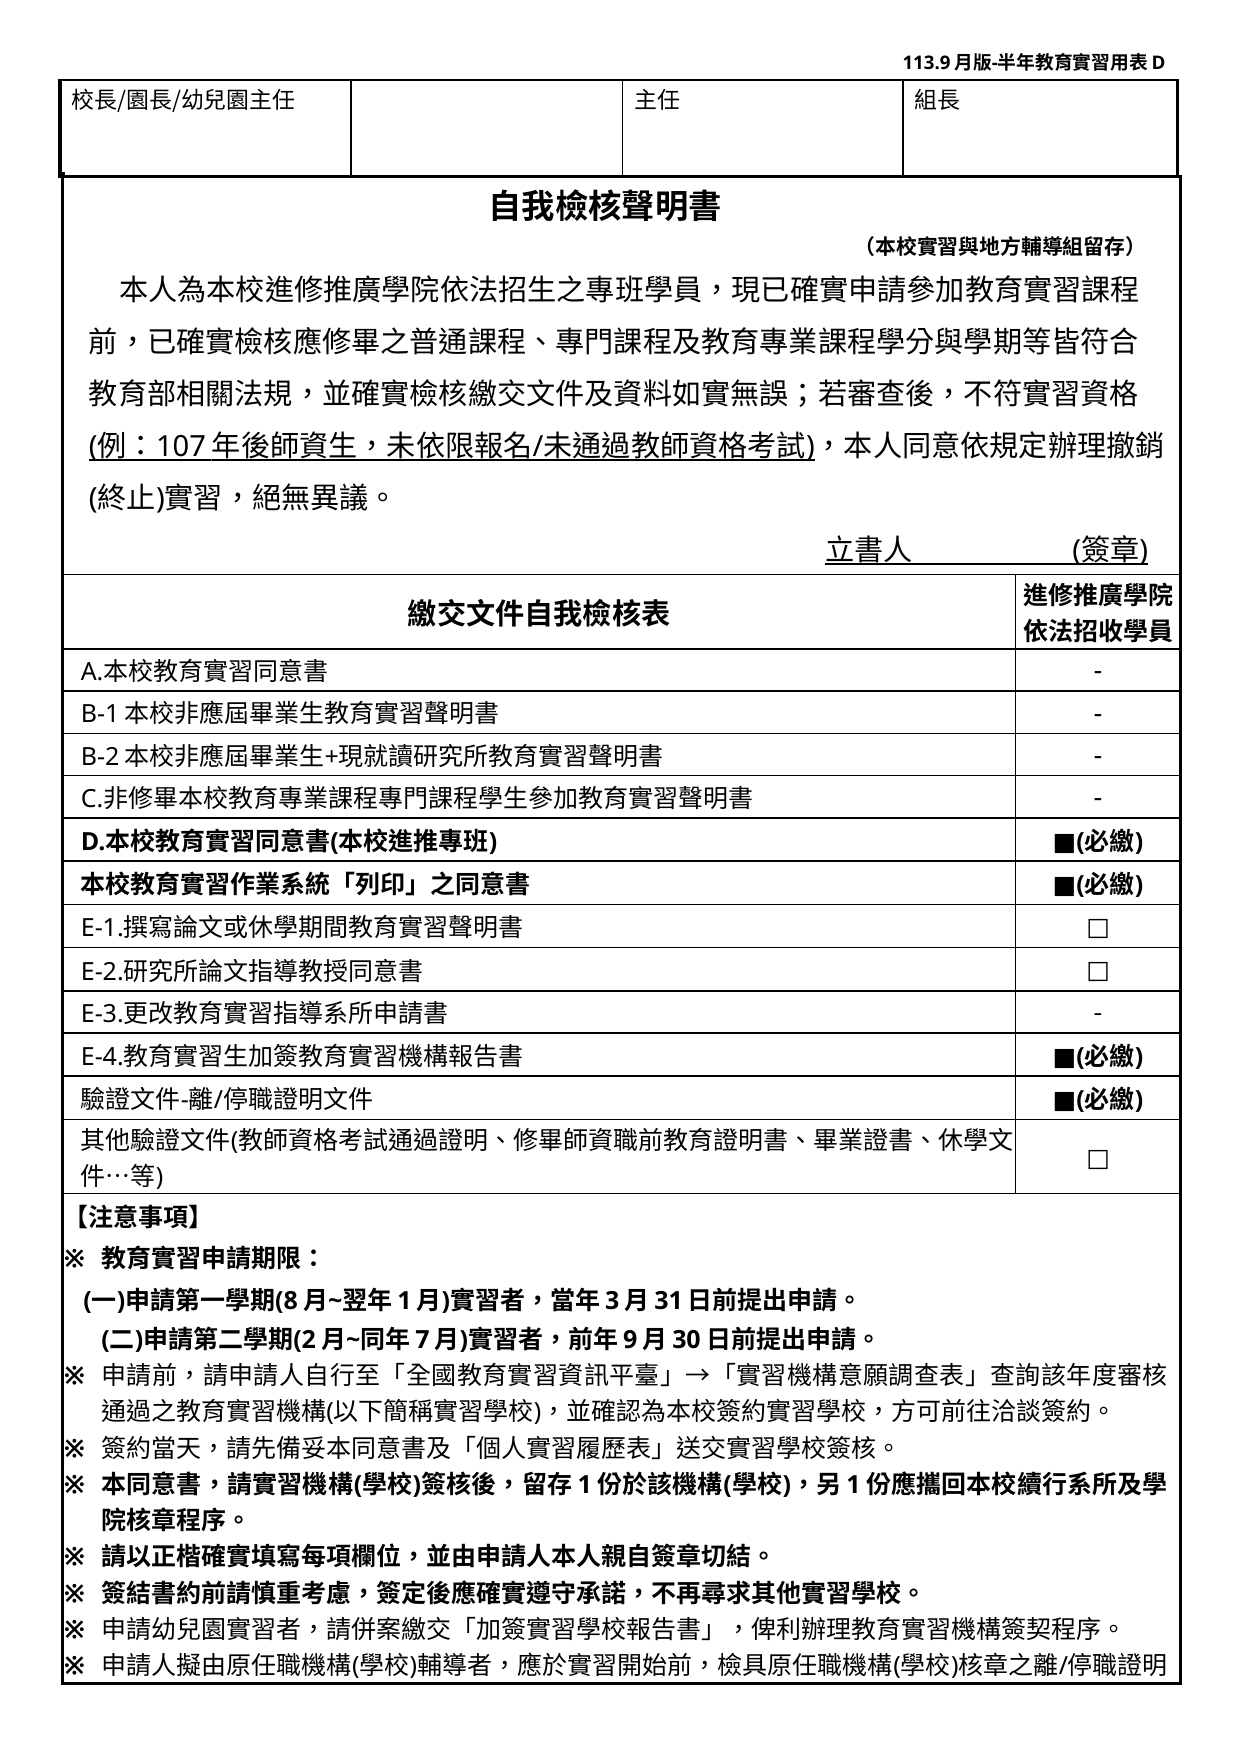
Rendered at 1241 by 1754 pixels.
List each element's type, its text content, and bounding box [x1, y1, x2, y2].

table_cell E-1.撰寫論文或休學期間教育實習聲明書 [64, 905, 1015, 947]
table_cell 驗證文件-離/停職證明文件 [64, 1077, 1015, 1119]
table_cell E-2.研究所論文指導教授同意書 [64, 948, 1015, 990]
table_cell E-4.教育實習生加簽教育實習機構報告書 [64, 1034, 1015, 1075]
table_cell ■(必繳) [1016, 1034, 1179, 1075]
table_cell - [1016, 776, 1179, 817]
table_cell 進修推廣學院依法招收學員 [1016, 575, 1179, 648]
table_cell - [1016, 734, 1179, 775]
table_cell ■(必繳) [1016, 1077, 1179, 1119]
table_cell 自我檢核聲明書 （本校實習與地方輔導組留存） 本人為本校進修推廣學院依法招生之專班學員，現已確實申請參加教育實習課程前，已確實檢核應修畢之普通課程、專門課程及教育專業課程學分與學期等皆符合教育部相關法規，並確實檢核繳交文件及資料如實無誤；若審查後，不符實習資格(例：107年後師資生，未依限報名/未通過教師資格考試)，本人同意依規定辦理撤銷(終止)實習，絕無異議。 立書人 (簽章) [64, 178, 1179, 574]
table_cell - [1016, 650, 1179, 690]
table_cell 其他驗證文件(教師資格考試通過證明、修畢師資職前教育證明書、畢業證書、休學文件…等) [64, 1120, 1015, 1193]
table_cell ■(必繳) [1016, 862, 1179, 903]
table_cell C.非修畢本校教育專業課程專門課程學生參加教育實習聲明書 [64, 776, 1015, 817]
table_cell 本校教育實習作業系統「列印」之同意書 [64, 862, 1015, 903]
table_cell 繳交文件自我檢核表 [64, 575, 1015, 648]
table_cell ■(必繳) [1016, 819, 1179, 860]
table_cell □ [1016, 905, 1179, 947]
table_cell 【注意事項】 教育實習申請期限： (一)申請第一學期(8月~翌年1月)實習者，當年3月31日前提出申請。 (二)申請第二學期(2月~同年7月)實習者，前年9月30日前提出申請。 申請前，請申請人自行至「全國教育實習資訊平臺」→「實習機構意願調查表」查詢該年度審核通過之教育實習機構(以下簡稱實習學校)，並確認為本校簽約實習學校，方可前往洽談簽約。 簽約當天，請先備妥本同意書及「個人實習履歷表」送交實習學校簽核。 本同意書，請實習機構(學校)簽核後，留存1份於該機構(學校)，另1份應攜回本校續行系所及學院核章程序。 請以正楷確實填寫每項欄位，並由申請人本人親自簽章切結。 簽結書約前請慎重考慮，簽定後應確實遵守承諾，不再尋求其他實習學校。 申請幼兒園實習者，請併案繳交「加簽實習學校報告書」，俾利辦理教育實習機構簽契程序。 申請人擬由原任職機構(學校)輔導者，應於實習開始前，檢具原任職機構(學校)核章之離/停職證明 [64, 1194, 1179, 1682]
table_cell 校長/園長/幼兒園主任 [62, 81, 350, 175]
table_cell 主任 [623, 81, 902, 175]
table_cell A.本校教育實習同意書 [64, 650, 1015, 690]
table_cell - [1016, 992, 1179, 1032]
table_cell □ [1016, 1120, 1179, 1193]
table_cell E-3.更改教育實習指導系所申請書 [64, 992, 1015, 1032]
table_cell □ [1016, 948, 1179, 990]
table_cell B-2本校非應屆畢業生+現就讀研究所教育實習聲明書 [64, 734, 1015, 775]
table_cell - [1016, 692, 1179, 732]
table_cell D.本校教育實習同意書(本校進推專班) [64, 819, 1015, 860]
table_cell B-1本校非應屆畢業生教育實習聲明書 [64, 692, 1015, 732]
table_cell [352, 81, 622, 175]
table_cell 組長 [904, 81, 1176, 175]
